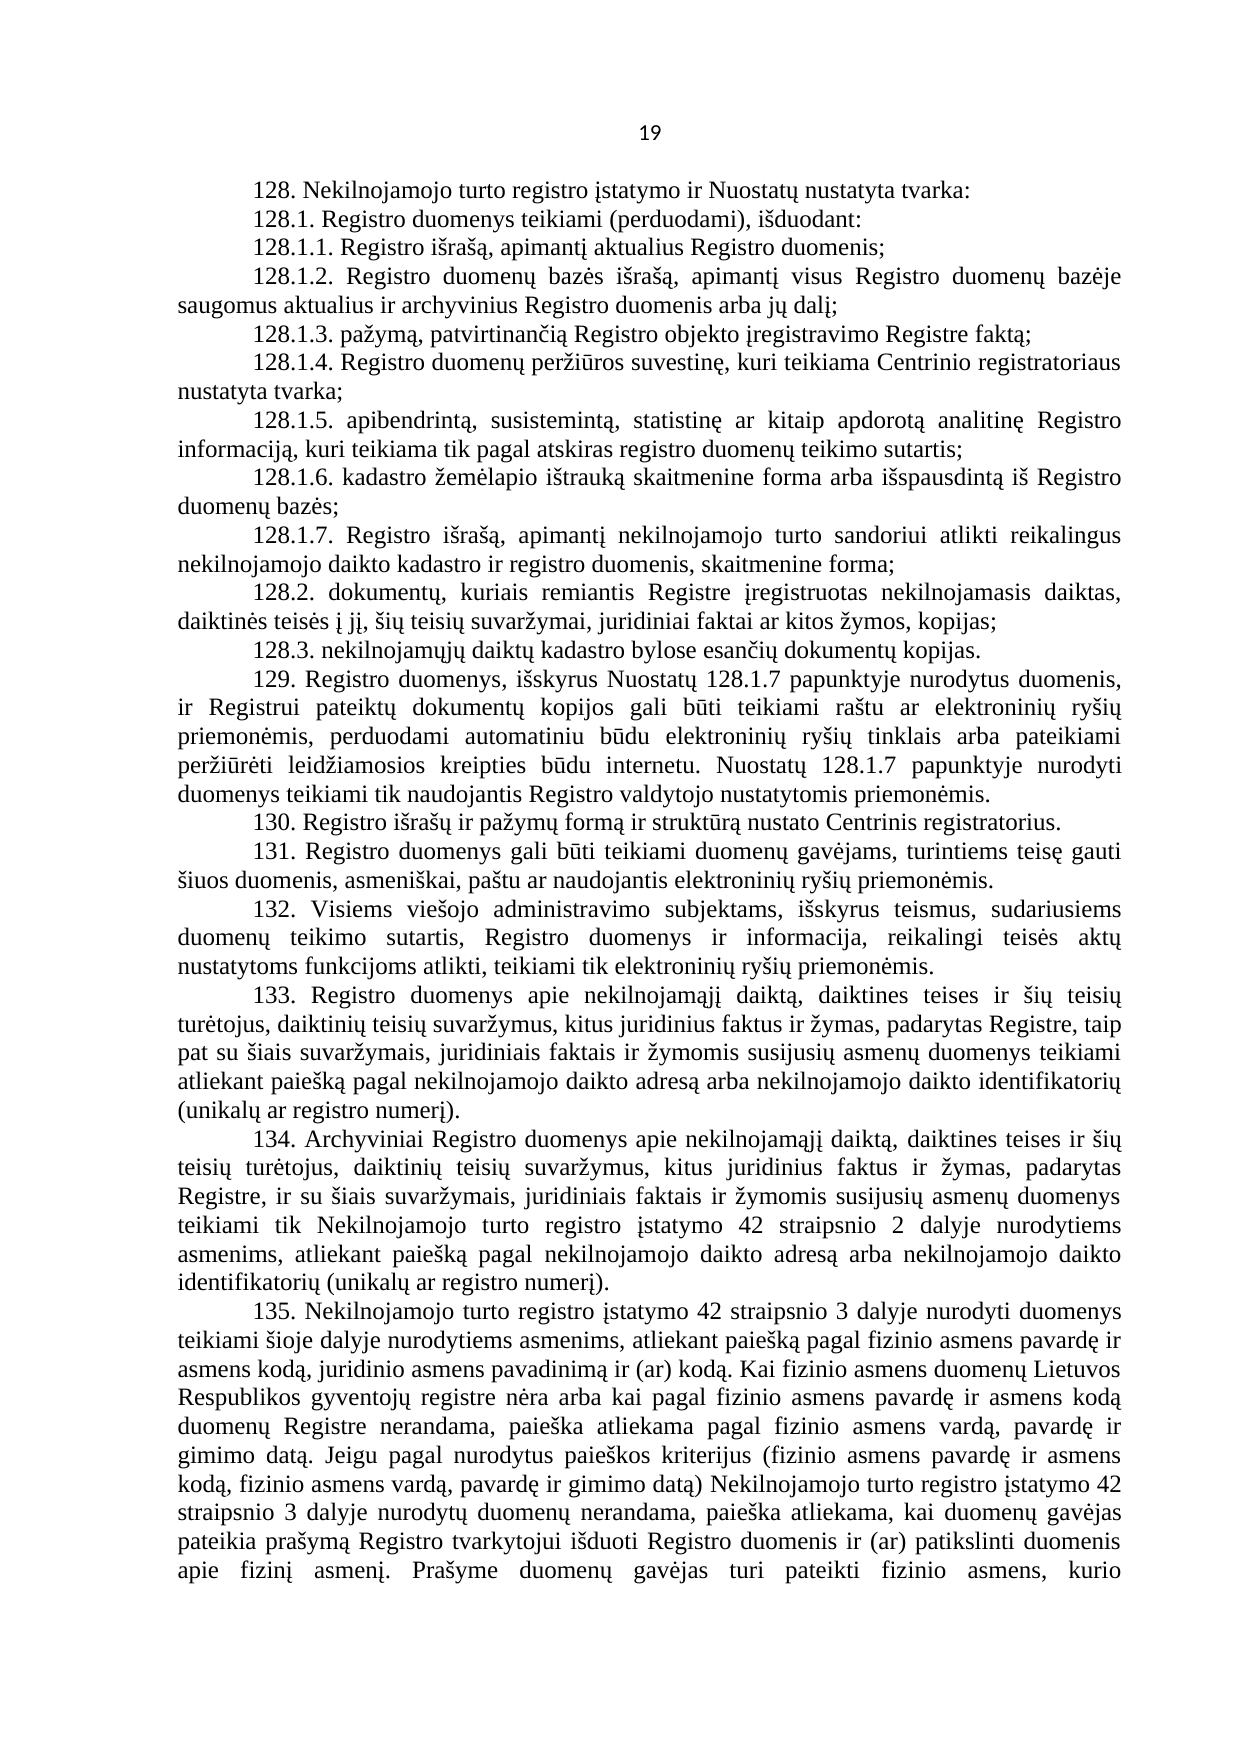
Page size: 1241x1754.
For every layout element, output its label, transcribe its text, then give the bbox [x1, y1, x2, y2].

text 128.1. Registro duomenys teikiami (perduodami), išduodant: [177, 204, 1122, 232]
text 133. Registro duomenys apie nekilnojamąjį daiktą, daiktines teises ir šių teisių turėtojus, daiktinių teisių suvaržymus, kitus juridinius faktus ir žymas, padarytas Registre, taip pat su šiais suvaržymais, juridiniais faktais ir žymomis susijusių asmenų duomenys teikiami atliekant paiešką pagal nekilnojamojo daikto adresą arba nekilnojamojo daikto identifikatorių (unikalų ar registro numerį). [177, 980, 1122, 1124]
text 128.1.7. Registro išrašą, apimantį nekilnojamojo turto sandoriui atlikti reikalingus nekilnojamojo daikto kadastro ir registro duomenis, skaitmenine forma; [177, 520, 1122, 577]
text 131. Registro duomenys gali būti teikiami duomenų gavėjams, turintiems teisę gauti šiuos duomenis, asmeniškai, paštu ar naudojantis elektroninių ryšių priemonėmis. [177, 836, 1122, 894]
text 128.1.1. Registro išrašą, apimantį aktualius Registro duomenis; [177, 232, 1122, 261]
text 128.1.3. pažymą, patvirtinančią Registro objekto įregistravimo Registre faktą; [177, 319, 1122, 347]
text 128.1.6. kadastro žemėlapio ištrauką skaitmenine forma arba išspausdintą iš Registro duomenų bazės; [177, 462, 1122, 520]
text 128.1.2. Registro duomenų bazės išrašą, apimantį visus Registro duomenų bazėje saugomus aktualius ir archyvinius Registro duomenis arba jų dalį; [177, 261, 1122, 319]
text 135. Nekilnojamojo turto registro įstatymo 42 straipsnio 3 dalyje nurodyti duomenys teikiami šioje dalyje nurodytiems asmenims, atliekant paiešką pagal fizinio asmens pavardę ir asmens kodą, juridinio asmens pavadinimą ir (ar) kodą. Kai fizinio asmens duomenų Lietuvos Respublikos gyventojų registre nėra arba kai pagal fizinio asmens pavardę ir asmens kodą duomenų Registre nerandama, paieška atliekama pagal fizinio asmens vardą, pavardę ir gimimo datą. Jeigu pagal nurodytus paieškos kriterijus (fizinio asmens pavardę ir asmens kodą, fizinio asmens vardą, pavardę ir gimimo datą) Nekilnojamojo turto registro įstatymo 42 straipsnio 3 dalyje nurodytų duomenų nerandama, paieška atliekama, kai duomenų gavėjas pateikia prašymą Registro tvarkytojui išduoti Registro duomenis ir (ar) patikslinti duomenis apie fizinį asmenį. Prašyme duomenų gavėjas turi pateikti fizinio asmens, kurio [177, 1296, 1122, 1584]
text 128.1.4. Registro duomenų peržiūros suvestinę, kuri teikiama Centrinio registratoriaus nustatyta tvarka; [177, 347, 1122, 405]
text 130. Registro išrašų ir pažymų formą ir struktūrą nustato Centrinis registratorius. [177, 807, 1122, 836]
text 128.1.5. apibendrintą, susistemintą, statistinę ar kitaip apdorotą analitinę Registro informaciją, kuri teikiama tik pagal atskiras registro duomenų teikimo sutartis; [177, 405, 1122, 462]
text 129. Registro duomenys, išskyrus Nuostatų 128.1.7 papunktyje nurodytus duomenis, ir Registrui pateiktų dokumentų kopijos gali būti teikiami raštu ar elektroninių ryšių priemonėmis, perduodami automatiniu būdu elektroninių ryšių tinklais arba pateikiami peržiūrėti leidžiamosios kreipties būdu internetu. Nuostatų 128.1.7 papunktyje nurodyti duomenys teikiami tik naudojantis Registro valdytojo nustatytomis priemonėmis. [177, 664, 1122, 807]
text 128. Nekilnojamojo turto registro įstatymo ir Nuostatų nustatyta tvarka: [177, 175, 1122, 204]
text 132. Visiems viešojo administravimo subjektams, išskyrus teismus, sudariusiems duomenų teikimo sutartis, Registro duomenys ir informacija, reikalingi teisės aktų nustatytoms funkcijoms atlikti, teikiami tik elektroninių ryšių priemonėmis. [177, 894, 1122, 980]
text 134. Archyviniai Registro duomenys apie nekilnojamąjį daiktą, daiktines teises ir šių teisių turėtojus, daiktinių teisių suvaržymus, kitus juridinius faktus ir žymas, padarytas Registre, ir su šiais suvaržymais, juridiniais faktais ir žymomis susijusių asmenų duomenys teikiami tik Nekilnojamojo turto registro įstatymo 42 straipsnio 2 dalyje nurodytiems asmenims, atliekant paiešką pagal nekilnojamojo daikto adresą arba nekilnojamojo daikto identifikatorių (unikalų ar registro numerį). [177, 1124, 1122, 1296]
text 128.2. dokumentų, kuriais remiantis Registre įregistruotas nekilnojamasis daiktas, daiktinės teisės į jį, šių teisių suvaržymai, juridiniai faktai ar kitos žymos, kopijas; [177, 577, 1122, 635]
text 128.3. nekilnojamųjų daiktų kadastro bylose esančių dokumentų kopijas. [177, 635, 1122, 664]
